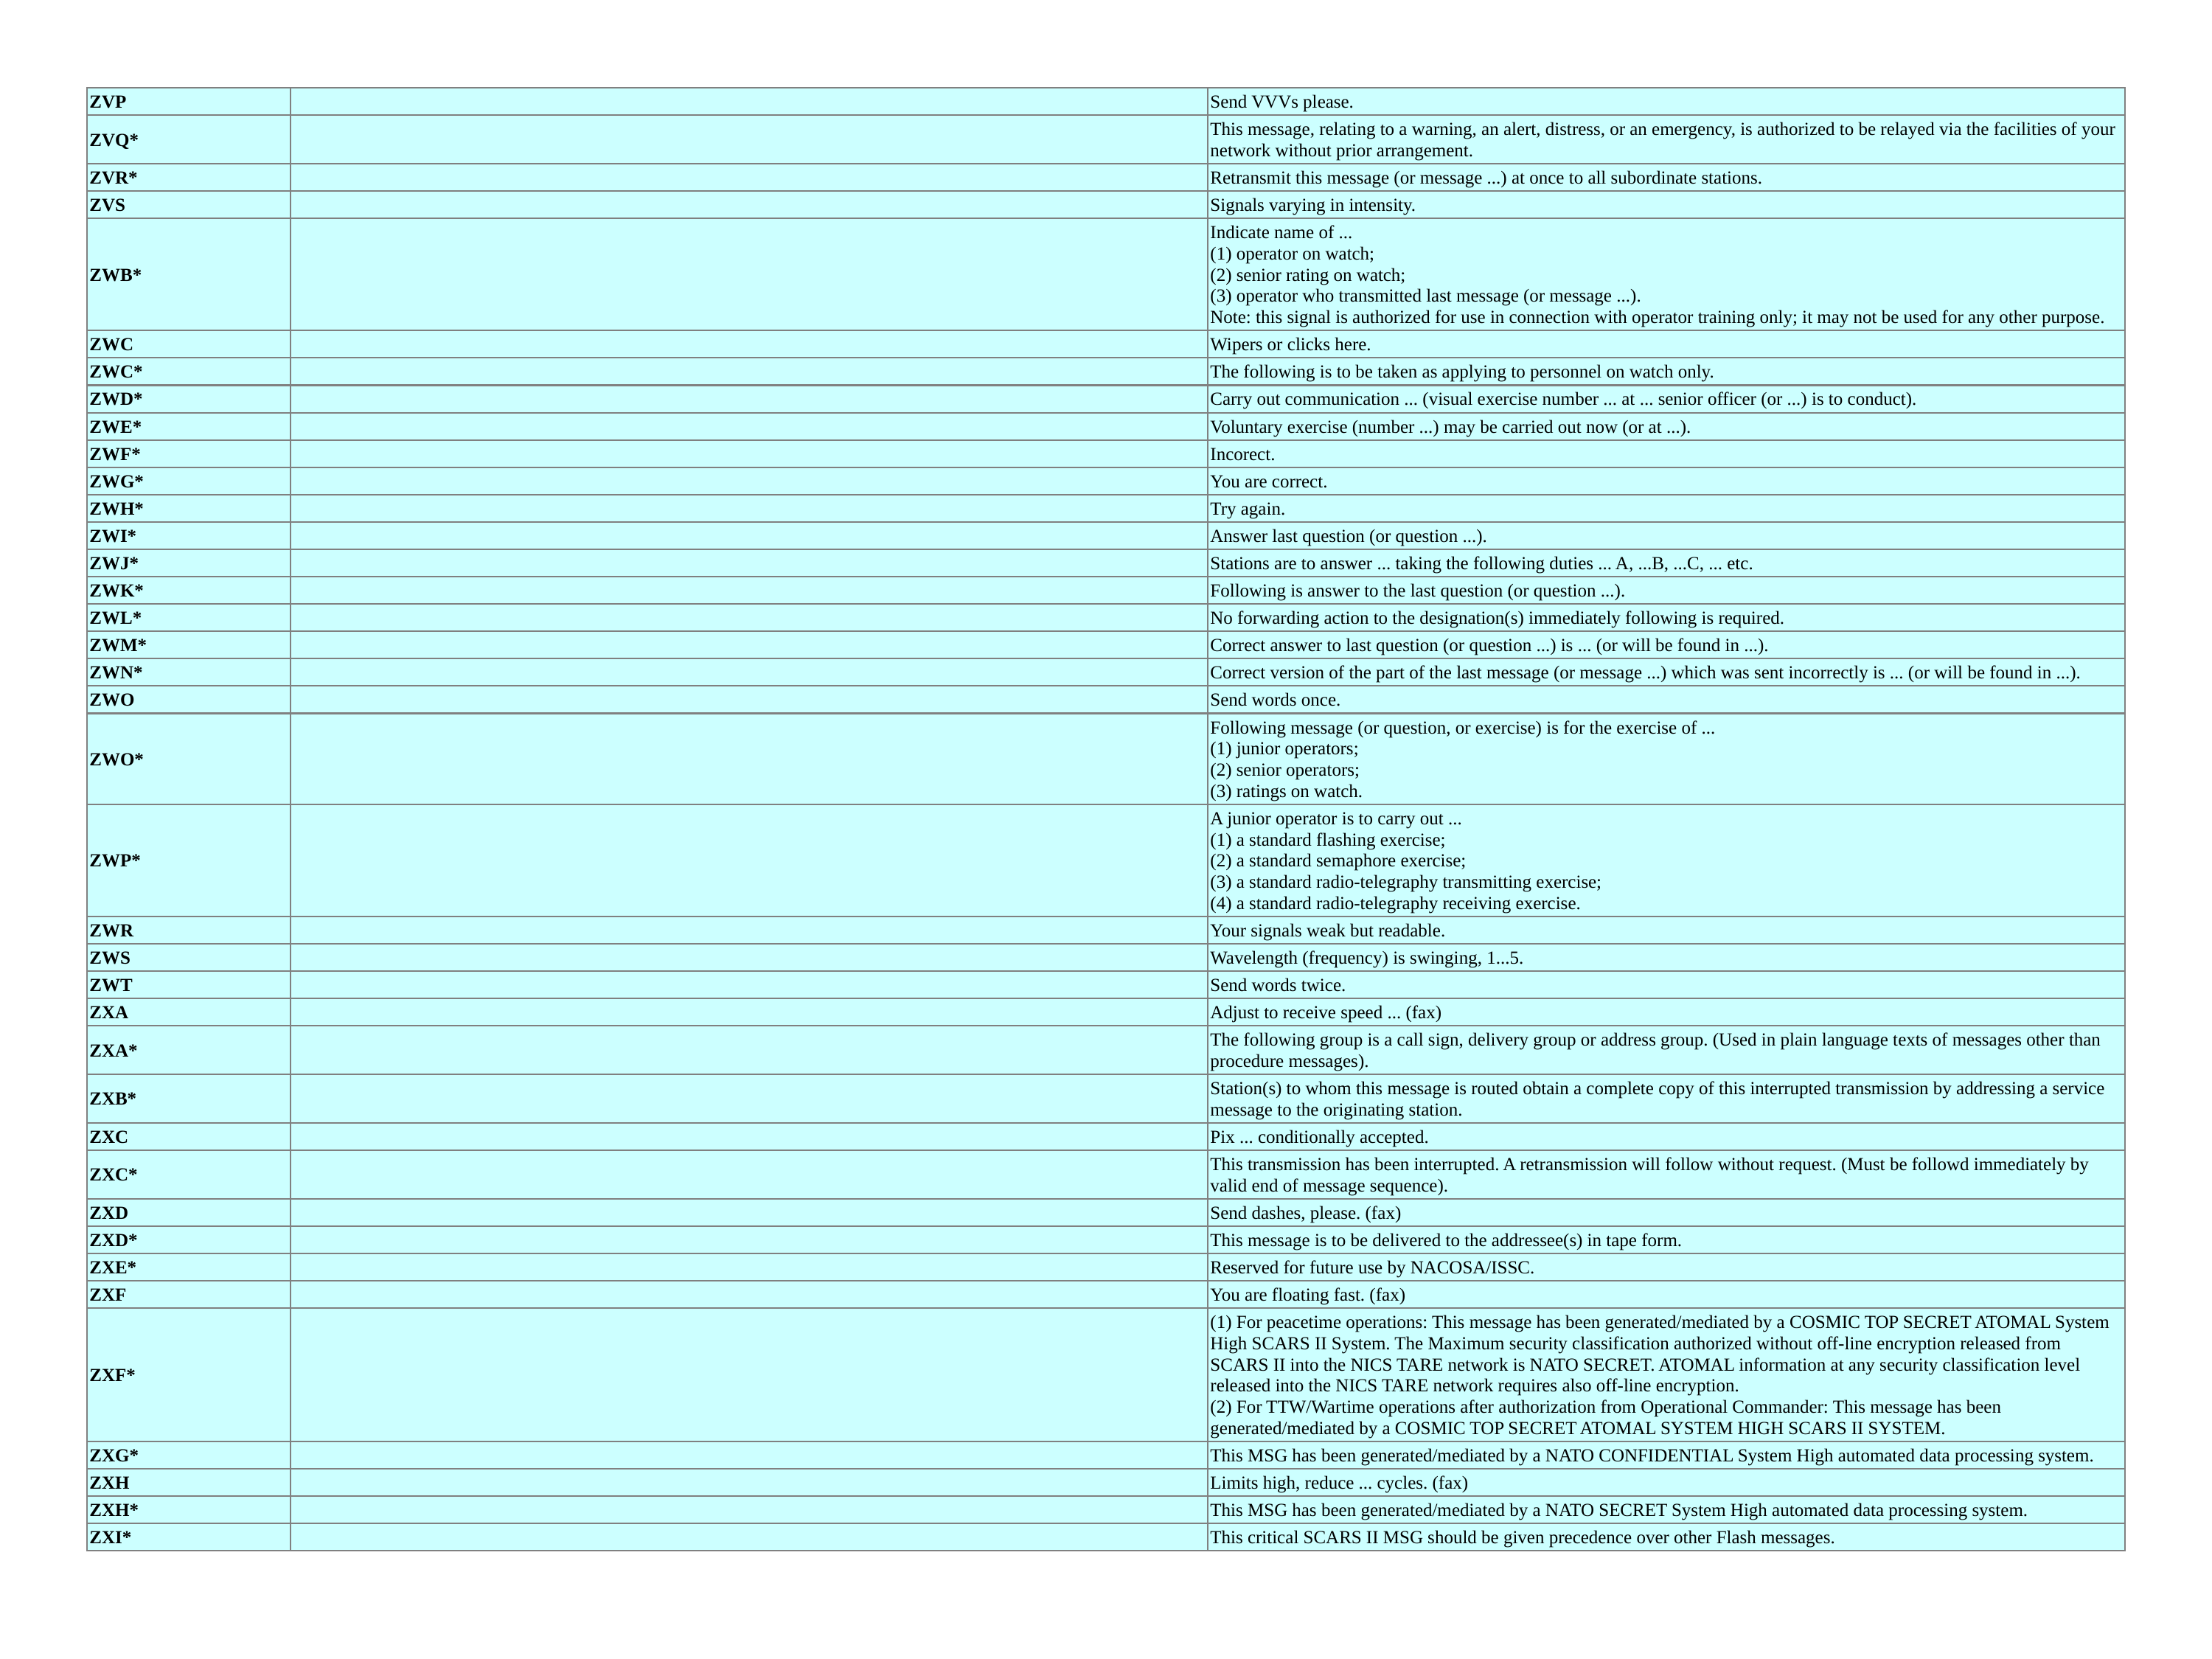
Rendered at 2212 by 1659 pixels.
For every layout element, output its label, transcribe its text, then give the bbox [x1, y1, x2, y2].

table_cell [291, 1470, 1207, 1495]
table_cell [291, 945, 1207, 970]
table_cell [291, 1442, 1207, 1468]
table_cell This MSG has been generated/mediated by a NATO CONFIDENTIAL System High automated data processing system. [1208, 1442, 2124, 1468]
table_cell ZWE* [88, 414, 290, 439]
table_cell ZXA [88, 999, 290, 1025]
table_cell [291, 1124, 1207, 1150]
table_cell [291, 414, 1207, 439]
table_cell This critical SCARS II MSG should be given precedence over other Flash messages. [1208, 1524, 2124, 1550]
table_cell ZWP* [88, 805, 290, 916]
table_cell [291, 331, 1207, 357]
table_cell ZWC* [88, 358, 290, 384]
table_cell [291, 805, 1207, 916]
table_cell Answer last question (or question ...). [1208, 523, 2124, 549]
table_cell [291, 1497, 1207, 1523]
table_cell This transmission has been interrupted. A retransmission will follow without request. (Must be followd immediately by valid end of message sequence). [1208, 1151, 2124, 1198]
table_cell [291, 1281, 1207, 1307]
table_cell [291, 577, 1207, 603]
table_cell [291, 219, 1207, 330]
table_cell Send VVVs please. [1208, 88, 2124, 114]
table_cell ZXC* [88, 1151, 290, 1198]
table_cell ZXD [88, 1200, 290, 1225]
table_cell ZWI* [88, 523, 290, 549]
table_cell Correct version of the part of the last message (or message ...) which was sent incorrectly is ... (or will be found in ...). [1208, 659, 2124, 685]
table_cell [291, 116, 1207, 163]
table_cell Indicate name of ... (1) operator on watch; (2) senior rating on watch; (3) operator who transmitted last message (or message ...). Note: this signal is authorized for use in connection with operator training only; it may not be used for any other purpose. [1208, 219, 2124, 330]
table_cell ZXI* [88, 1524, 290, 1550]
table_cell ZVS [88, 192, 290, 218]
table_cell Wavelength (frequency) is swinging, 1...5. [1208, 945, 2124, 970]
table_cell You are floating fast. (fax) [1208, 1281, 2124, 1307]
table_cell Reserved for future use by NACOSA/ISSC. [1208, 1254, 2124, 1280]
table_cell [291, 441, 1207, 467]
table_cell [291, 917, 1207, 943]
table_cell ZXF [88, 1281, 290, 1307]
table_cell [291, 358, 1207, 384]
table_cell Carry out communication ... (visual exercise number ... at ... senior officer (or ...) is to conduct). [1208, 386, 2124, 411]
table_cell ZXB* [88, 1075, 290, 1122]
table_cell [291, 386, 1207, 411]
table_cell ZWK* [88, 577, 290, 603]
table_cell [291, 88, 1207, 114]
table_cell ZWF* [88, 441, 290, 467]
table_cell [291, 1075, 1207, 1122]
table_cell Pix ... conditionally accepted. [1208, 1124, 2124, 1150]
table_cell ZWG* [88, 468, 290, 494]
table_cell [291, 1524, 1207, 1550]
table_cell [291, 468, 1207, 494]
table_cell ZWM* [88, 632, 290, 658]
table_cell [291, 550, 1207, 576]
table_cell Your signals weak but readable. [1208, 917, 2124, 943]
table_cell Try again. [1208, 495, 2124, 521]
table_cell ZWH* [88, 495, 290, 521]
table_cell [291, 523, 1207, 549]
table_cell ZXF* [88, 1309, 290, 1441]
table_cell ZWR [88, 917, 290, 943]
table_cell [291, 605, 1207, 630]
table_cell The following is to be taken as applying to personnel on watch only. [1208, 358, 2124, 384]
table_cell No forwarding action to the designation(s) immediately following is required. [1208, 605, 2124, 630]
table_cell Send words once. [1208, 686, 2124, 712]
table_cell ZXE* [88, 1254, 290, 1280]
table_cell Voluntary exercise (number ...) may be carried out now (or at ...). [1208, 414, 2124, 439]
table_cell You are correct. [1208, 468, 2124, 494]
table_cell Incorect. [1208, 441, 2124, 467]
table_cell Station(s) to whom this message is routed obtain a complete copy of this interrupted transmission by addressing a service message to the originating station. [1208, 1075, 2124, 1122]
table_cell Correct answer to last question (or question ...) is ... (or will be found in ...). [1208, 632, 2124, 658]
table_cell ZWB* [88, 219, 290, 330]
table_cell ZWD* [88, 386, 290, 411]
table_cell ZWS [88, 945, 290, 970]
table_cell [291, 1026, 1207, 1074]
table_cell ZVP [88, 88, 290, 114]
table_cell Limits high, reduce ... cycles. (fax) [1208, 1470, 2124, 1495]
table_cell This message is to be delivered to the addressee(s) in tape form. [1208, 1227, 2124, 1253]
table_cell Send words twice. [1208, 972, 2124, 998]
table_cell [291, 714, 1207, 804]
table_cell (1) For peacetime operations: This message has been generated/mediated by a COSMIC TOP SECRET ATOMAL System High SCARS II System. The Maximum security classification authorized without off-line encryption released from SCARS II into the NICS TARE network is NATO SECRET. ATOMAL information at any security classification level released into the NICS TARE network requires also off-line encryption. (2) For TTW/Wartime operations after authorization from Operational Commander: This message has been generated/mediated by a COSMIC TOP SECRET ATOMAL SYSTEM HIGH SCARS II SYSTEM. [1208, 1309, 2124, 1441]
table_cell ZVR* [88, 164, 290, 190]
table_cell [291, 1254, 1207, 1280]
table_cell [291, 495, 1207, 521]
table_cell Adjust to receive speed ... (fax) [1208, 999, 2124, 1025]
table_cell ZWJ* [88, 550, 290, 576]
table_cell [291, 686, 1207, 712]
table_cell ZXD* [88, 1227, 290, 1253]
table_cell [291, 1200, 1207, 1225]
table_cell [291, 1151, 1207, 1198]
table_cell ZXH* [88, 1497, 290, 1523]
table_cell Following is answer to the last question (or question ...). [1208, 577, 2124, 603]
table_cell ZWL* [88, 605, 290, 630]
table_cell The following group is a call sign, delivery group or address group. (Used in plain language texts of messages other than procedure messages). [1208, 1026, 2124, 1074]
table_cell ZWN* [88, 659, 290, 685]
table_cell Stations are to answer ... taking the following duties ... A, ...B, ...C, ... etc. [1208, 550, 2124, 576]
table_cell ZXH [88, 1470, 290, 1495]
table_cell [291, 659, 1207, 685]
table_cell ZWO [88, 686, 290, 712]
table_cell ZVQ* [88, 116, 290, 163]
table_cell [291, 164, 1207, 190]
table_cell This message, relating to a warning, an alert, distress, or an emergency, is authorized to be relayed via the facilities of your network without prior arrangement. [1208, 116, 2124, 163]
table_cell [291, 632, 1207, 658]
table_cell ZXA* [88, 1026, 290, 1074]
table_cell ZWO* [88, 714, 290, 804]
table_cell A junior operator is to carry out ... (1) a standard flashing exercise; (2) a standard semaphore exercise; (3) a standard radio-telegraphy transmitting exercise; (4) a standard radio-telegraphy receiving exercise. [1208, 805, 2124, 916]
table_cell [291, 192, 1207, 218]
table_cell Send dashes, please. (fax) [1208, 1200, 2124, 1225]
table_cell ZXG* [88, 1442, 290, 1468]
table_cell [291, 999, 1207, 1025]
table_cell Wipers or clicks here. [1208, 331, 2124, 357]
table_cell [291, 1309, 1207, 1441]
table_cell Retransmit this message (or message ...) at once to all subordinate stations. [1208, 164, 2124, 190]
table_cell [291, 1227, 1207, 1253]
table_cell This MSG has been generated/mediated by a NATO SECRET System High automated data processing system. [1208, 1497, 2124, 1523]
table_cell Signals varying in intensity. [1208, 192, 2124, 218]
table_cell Following message (or question, or exercise) is for the exercise of ... (1) junior operators; (2) senior operators; (3) ratings on watch. [1208, 714, 2124, 804]
table_cell [291, 972, 1207, 998]
table_cell ZXC [88, 1124, 290, 1150]
table_cell ZWC [88, 331, 290, 357]
table_cell ZWT [88, 972, 290, 998]
